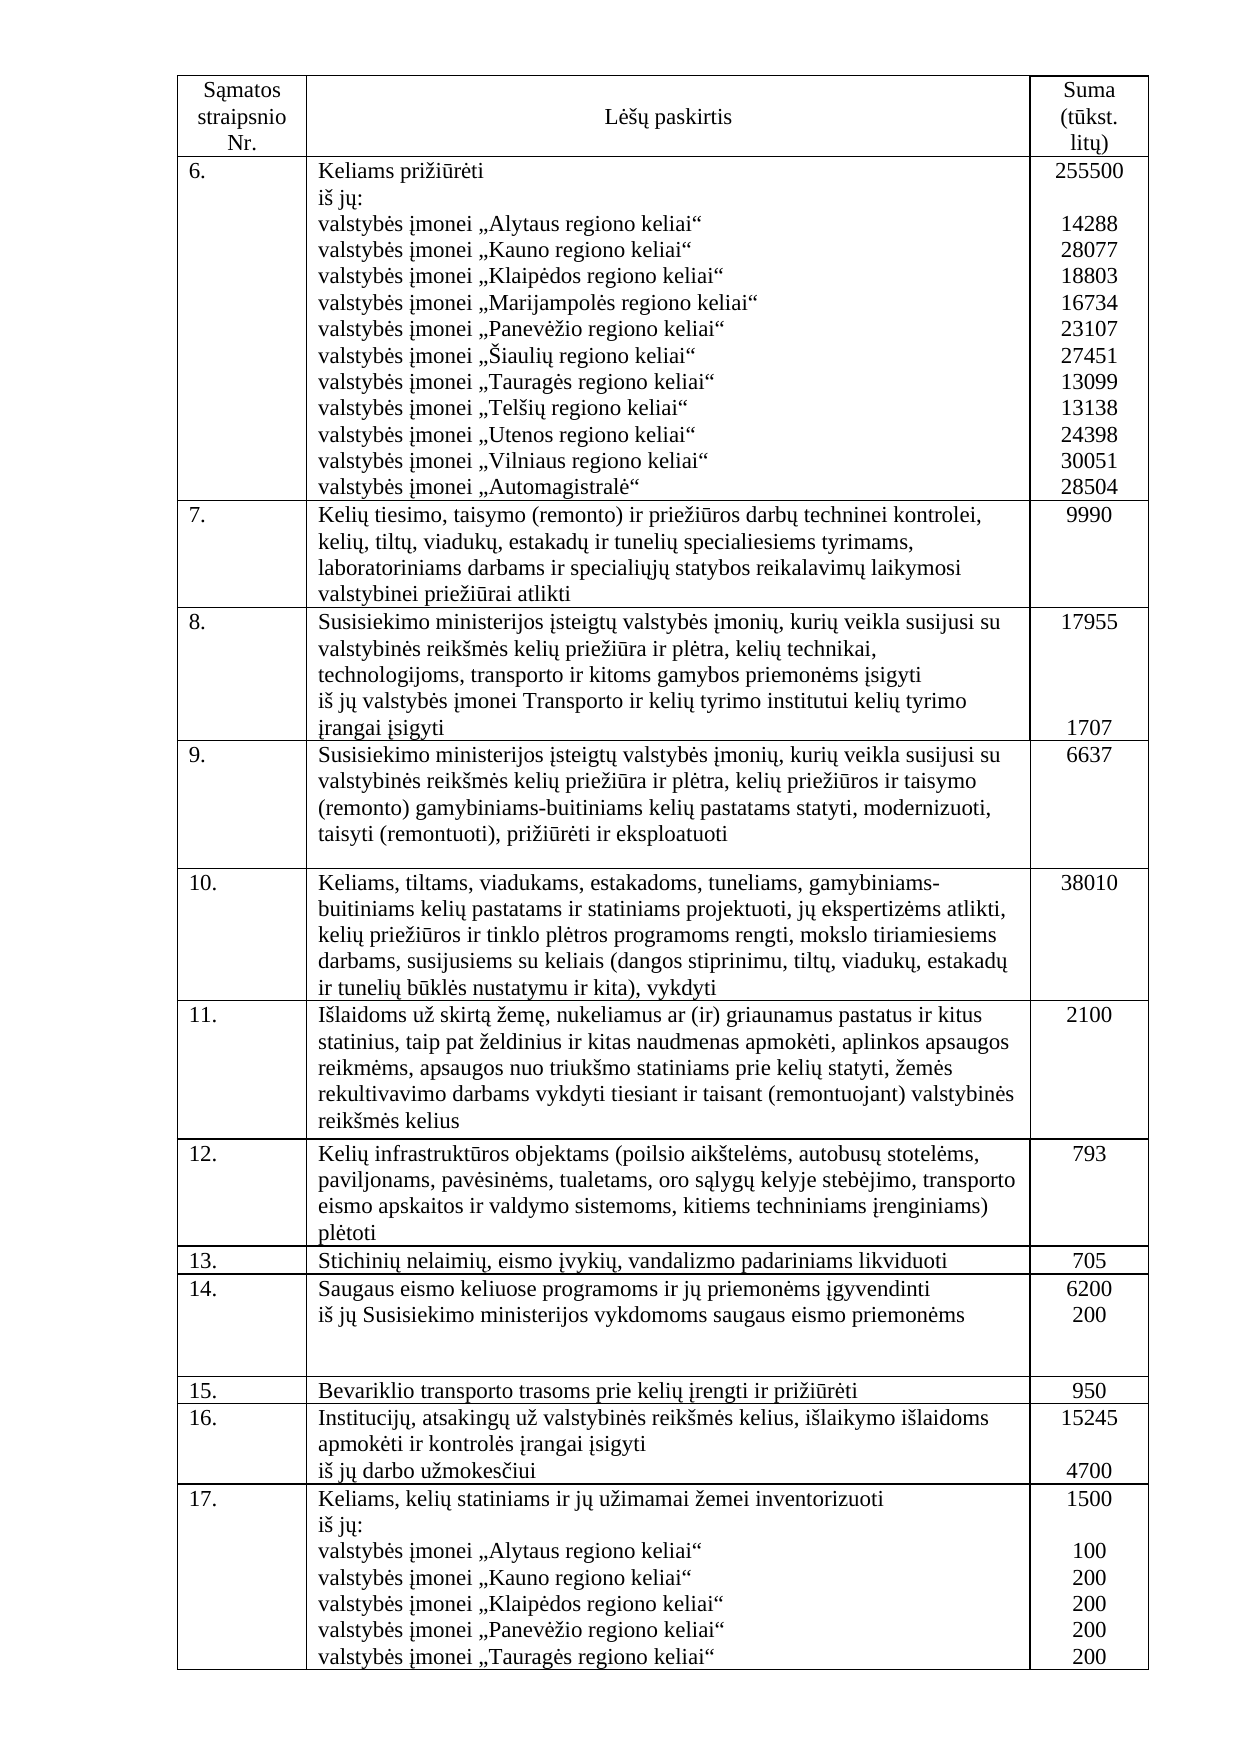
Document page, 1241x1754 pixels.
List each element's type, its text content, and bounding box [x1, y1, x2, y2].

table_cell 6. [178, 157, 306, 500]
table_cell 16. [178, 1404, 306, 1483]
table_cell Kelių tiesimo, taisymo (remonto) ir priežiūros darbų techninei kontrolei, kelių, tiltų, viadukų, estakadų ir tunelių specialiesiems tyrimams, laboratoriniams darbams ir specialiųjų statybos reikalavimų laikymosi valstybinei priežiūrai atlikti [307, 501, 1029, 607]
table_cell Bevariklio transporto trasoms prie kelių įrengti ir prižiūrėti [307, 1377, 1029, 1403]
table_cell 38010 [1031, 869, 1148, 1000]
table_cell 17955 1707 [1031, 608, 1148, 740]
table_cell 15. [178, 1377, 306, 1403]
table_cell Kelių infrastruktūros objektams (poilsio aikštelėms, autobusų stotelėms, paviljonams, pavėsinėms, tualetams, oro sąlygų kelyje stebėjimo, transporto eismo apskaitos ir valdymo sistemoms, kitiems techniniams įrenginiams) plėtoti [307, 1140, 1029, 1245]
table_cell Keliams, tiltams, viadukams, estakadoms, tuneliams, gamybiniams-buitiniams kelių pastatams ir statiniams projektuoti, jų ekspertizėms atlikti, kelių priežiūros ir tinklo plėtros programoms rengti, mokslo tiriamiesiems darbams, susijusiems su keliais (dangos stiprinimu, tiltų, viadukų, estakadų ir tunelių būklės nustatymu ir kita), vykdyti [307, 869, 1030, 1000]
table_cell 9. [178, 741, 306, 867]
table_cell 13. [178, 1247, 306, 1273]
table_header Suma (tūkst. litų) [1031, 77, 1148, 156]
table_cell 1500 100 200 200 200 200 [1031, 1485, 1148, 1669]
table_cell Stichinių nelaimių, eismo įvykių, vandalizmo padariniams likviduoti [307, 1247, 1029, 1273]
table_cell 17. [178, 1485, 306, 1669]
table_cell 9990 [1031, 501, 1148, 607]
table_cell Išlaidoms už skirtą žemę, nukeliamus ar (ir) griaunamus pastatus ir kitus statinius, taip pat želdinius ir kitas naudmenas apmokėti, aplinkos apsaugos reikmėms, apsaugos nuo triukšmo statiniams prie kelių statyti, žemės rekultivavimo darbams vykdyti tiesiant ir taisant (remontuojant) valstybinės reikšmės kelius [307, 1001, 1030, 1138]
table_cell 14. [178, 1275, 306, 1376]
table_cell Saugaus eismo keliuose programoms ir jų priemonėms įgyvendinti iš jų Susisiekimo ministerijos vykdomoms saugaus eismo priemonėms [307, 1275, 1029, 1376]
table_cell 10. [178, 869, 306, 1000]
table_cell Keliams, kelių statiniams ir jų užimamai žemei inventorizuoti iš jų: valstybės įmonei „Alytaus regiono keliai“ valstybės įmonei „Kauno regiono keliai“ valstybės įmonei „Klaipėdos regiono keliai“ valstybės įmonei „Panevėžio regiono keliai“ valstybės įmonei „Tauragės regiono keliai“ [307, 1485, 1029, 1669]
table_cell 950 [1031, 1377, 1148, 1403]
table_cell Susisiekimo ministerijos įsteigtų valstybės įmonių, kurių veikla susijusi su valstybinės reikšmės kelių priežiūra ir plėtra, kelių technikai, technologijoms, transporto ir kitoms gamybos priemonėms įsigyti iš jų valstybės įmonei Transporto ir kelių tyrimo institutui kelių tyrimo įrangai įsigyti [307, 608, 1029, 740]
table_cell 793 [1031, 1140, 1148, 1245]
table_cell 705 [1031, 1247, 1148, 1273]
table_cell 12. [178, 1140, 306, 1245]
table_cell 11. [178, 1001, 306, 1138]
table_cell 255500 14288 28077 18803 16734 23107 27451 13099 13138 24398 30051 28504 [1031, 157, 1148, 500]
table_cell 15245 4700 [1031, 1404, 1148, 1483]
table_header Sąmatos straipsnio Nr. [178, 76, 306, 156]
table_cell Keliams prižiūrėti iš jų: valstybės įmonei „Alytaus regiono keliai“ valstybės įmonei „Kauno regiono keliai“ valstybės įmonei „Klaipėdos regiono keliai“ valstybės įmonei „Marijampolės regiono keliai“ valstybės įmonei „Panevėžio regiono keliai“ valstybės įmonei „Šiaulių regiono keliai“ valstybės įmonei „Tauragės regiono keliai“ valstybės įmonei „Telšių regiono keliai“ valstybės įmonei „Utenos regiono keliai“ valstybės įmonei „Vilniaus regiono keliai“ valstybės įmonei „Automagistralė“ [307, 157, 1029, 500]
table_cell 2100 [1031, 1001, 1148, 1138]
table_cell 8. [178, 608, 306, 740]
table_cell Institucijų, atsakingų už valstybinės reikšmės kelius, išlaikymo išlaidoms apmokėti ir kontrolės įrangai įsigyti iš jų darbo užmokesčiui [307, 1404, 1029, 1483]
table_cell 6637 [1031, 741, 1148, 867]
table_cell 7. [178, 501, 306, 607]
table_cell 6200 200 [1031, 1275, 1148, 1376]
table_header Lėšų paskirtis [307, 76, 1029, 156]
table_cell Susisiekimo ministerijos įsteigtų valstybės įmonių, kurių veikla susijusi su valstybinės reikšmės kelių priežiūra ir plėtra, kelių priežiūros ir taisymo (remonto) gamybiniams-buitiniams kelių pastatams statyti, modernizuoti, taisyti (remontuoti), prižiūrėti ir eksploatuoti [307, 741, 1030, 867]
